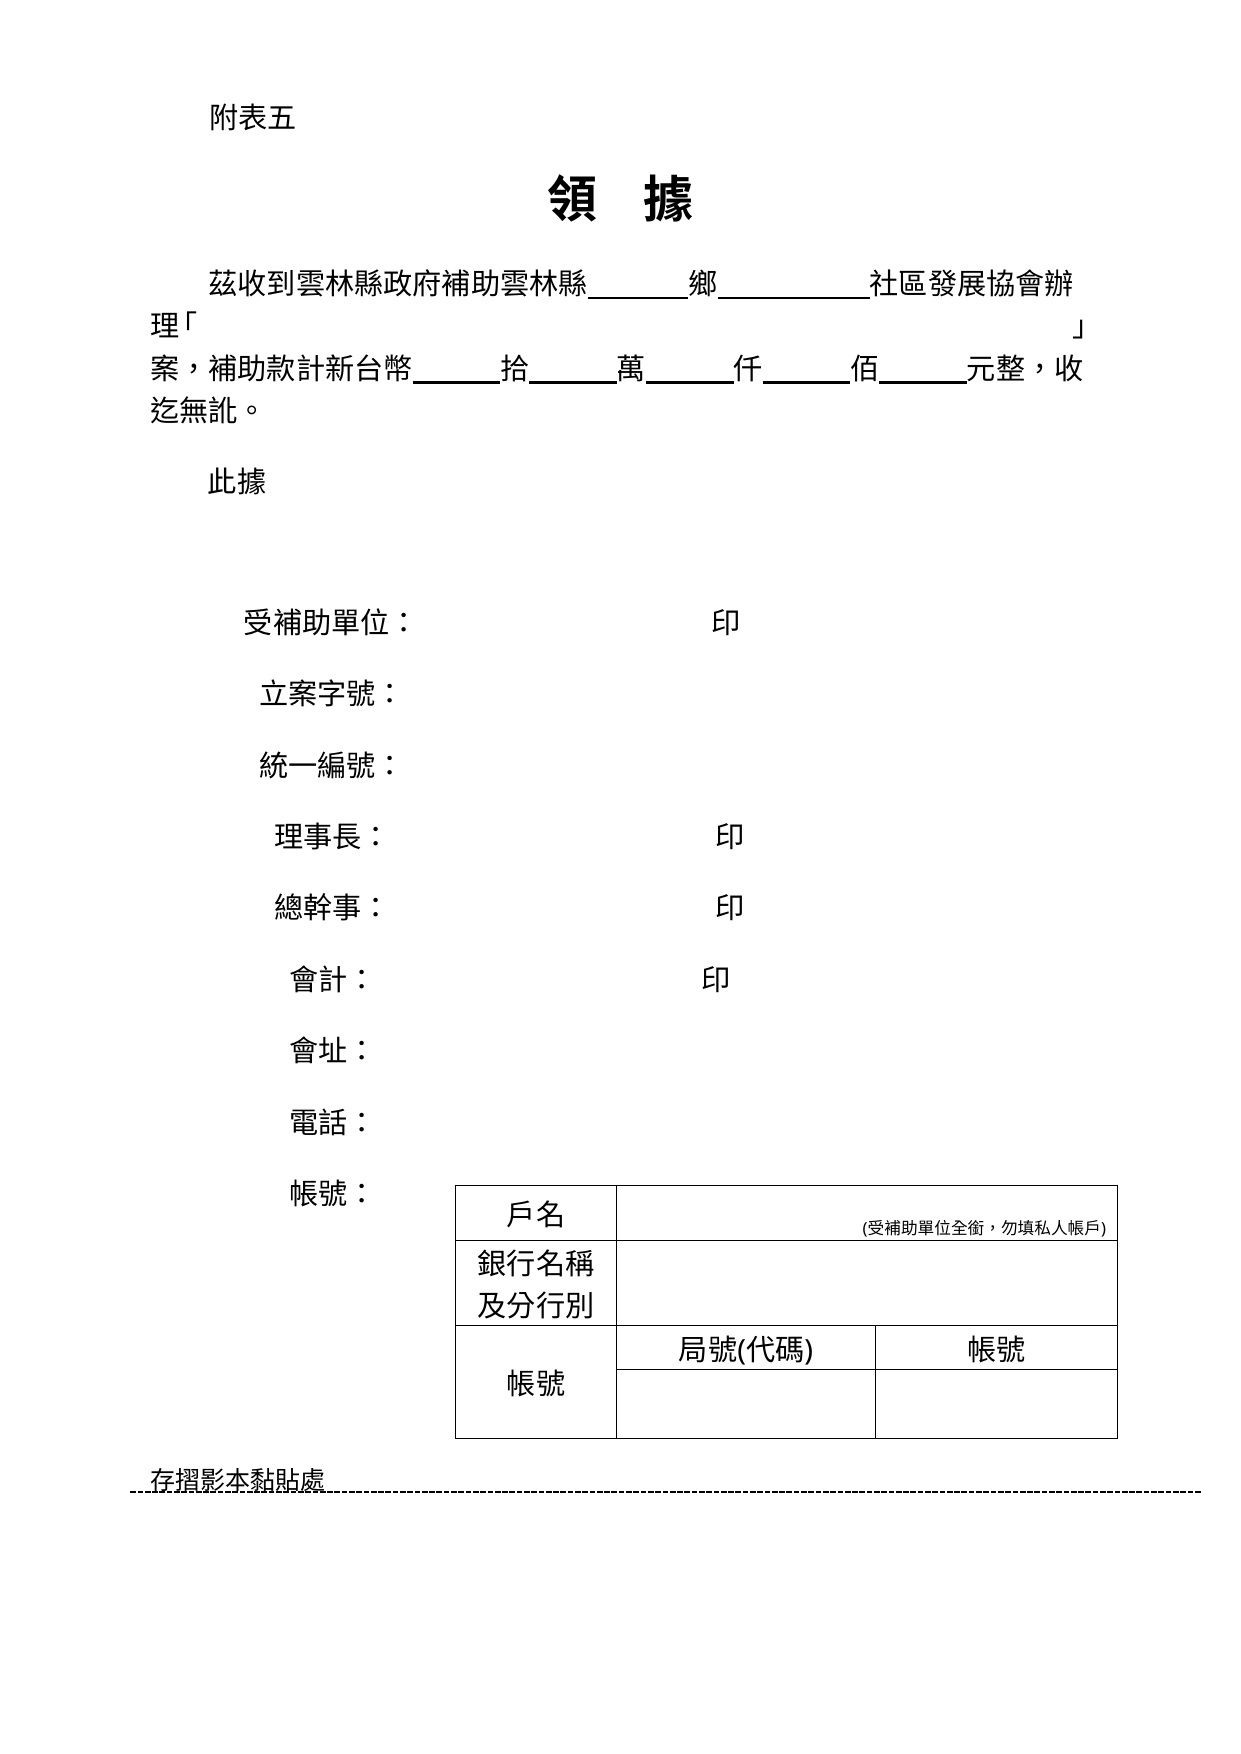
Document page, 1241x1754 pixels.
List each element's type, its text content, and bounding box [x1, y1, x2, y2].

table_cell 局號(代碼) [617, 1326, 875, 1369]
text 電話： [244, 1099, 1090, 1142]
text 領 據 [150, 159, 1090, 231]
table_cell [617, 1241, 1117, 1325]
table_cell 帳號 [876, 1326, 1117, 1369]
text 此據 [150, 459, 1090, 501]
table_cell 帳號 [456, 1326, 616, 1437]
text 帳號： [244, 1171, 1090, 1213]
text 受補助單位： 印 [244, 599, 1090, 642]
table_header (受補助單位全銜，勿填私人帳戶) [617, 1186, 1117, 1239]
table_cell 銀行名稱 及分行別 [456, 1241, 616, 1325]
text 會計： 印 [244, 957, 1090, 999]
text 茲收到雲林縣政府補助雲林縣 鄉 社區發展協會辦理「 」案，補助款計新台幣 拾 萬 仟 佰 元整，收迄無訛。 [194, 87, 325, 162]
text 會址： [244, 1028, 1090, 1070]
text 附表五 [209, 95, 310, 137]
text 存摺影本黏貼處 [150, 1460, 1090, 1497]
text 茲收到雲林縣政府補助雲林縣 鄉 社區發展協會辦理「 」案，補助款計新台幣 拾 萬 仟 佰 元整，收迄無訛。 [150, 261, 1090, 430]
text 立案字號： [244, 671, 1090, 713]
table_cell [617, 1370, 875, 1437]
table_cell [876, 1370, 1117, 1437]
text 統一編號： [244, 742, 1090, 784]
text 理事長： 印 [244, 814, 1090, 856]
table_header 戶名 [456, 1186, 616, 1239]
text 總幹事： 印 [244, 885, 1090, 927]
